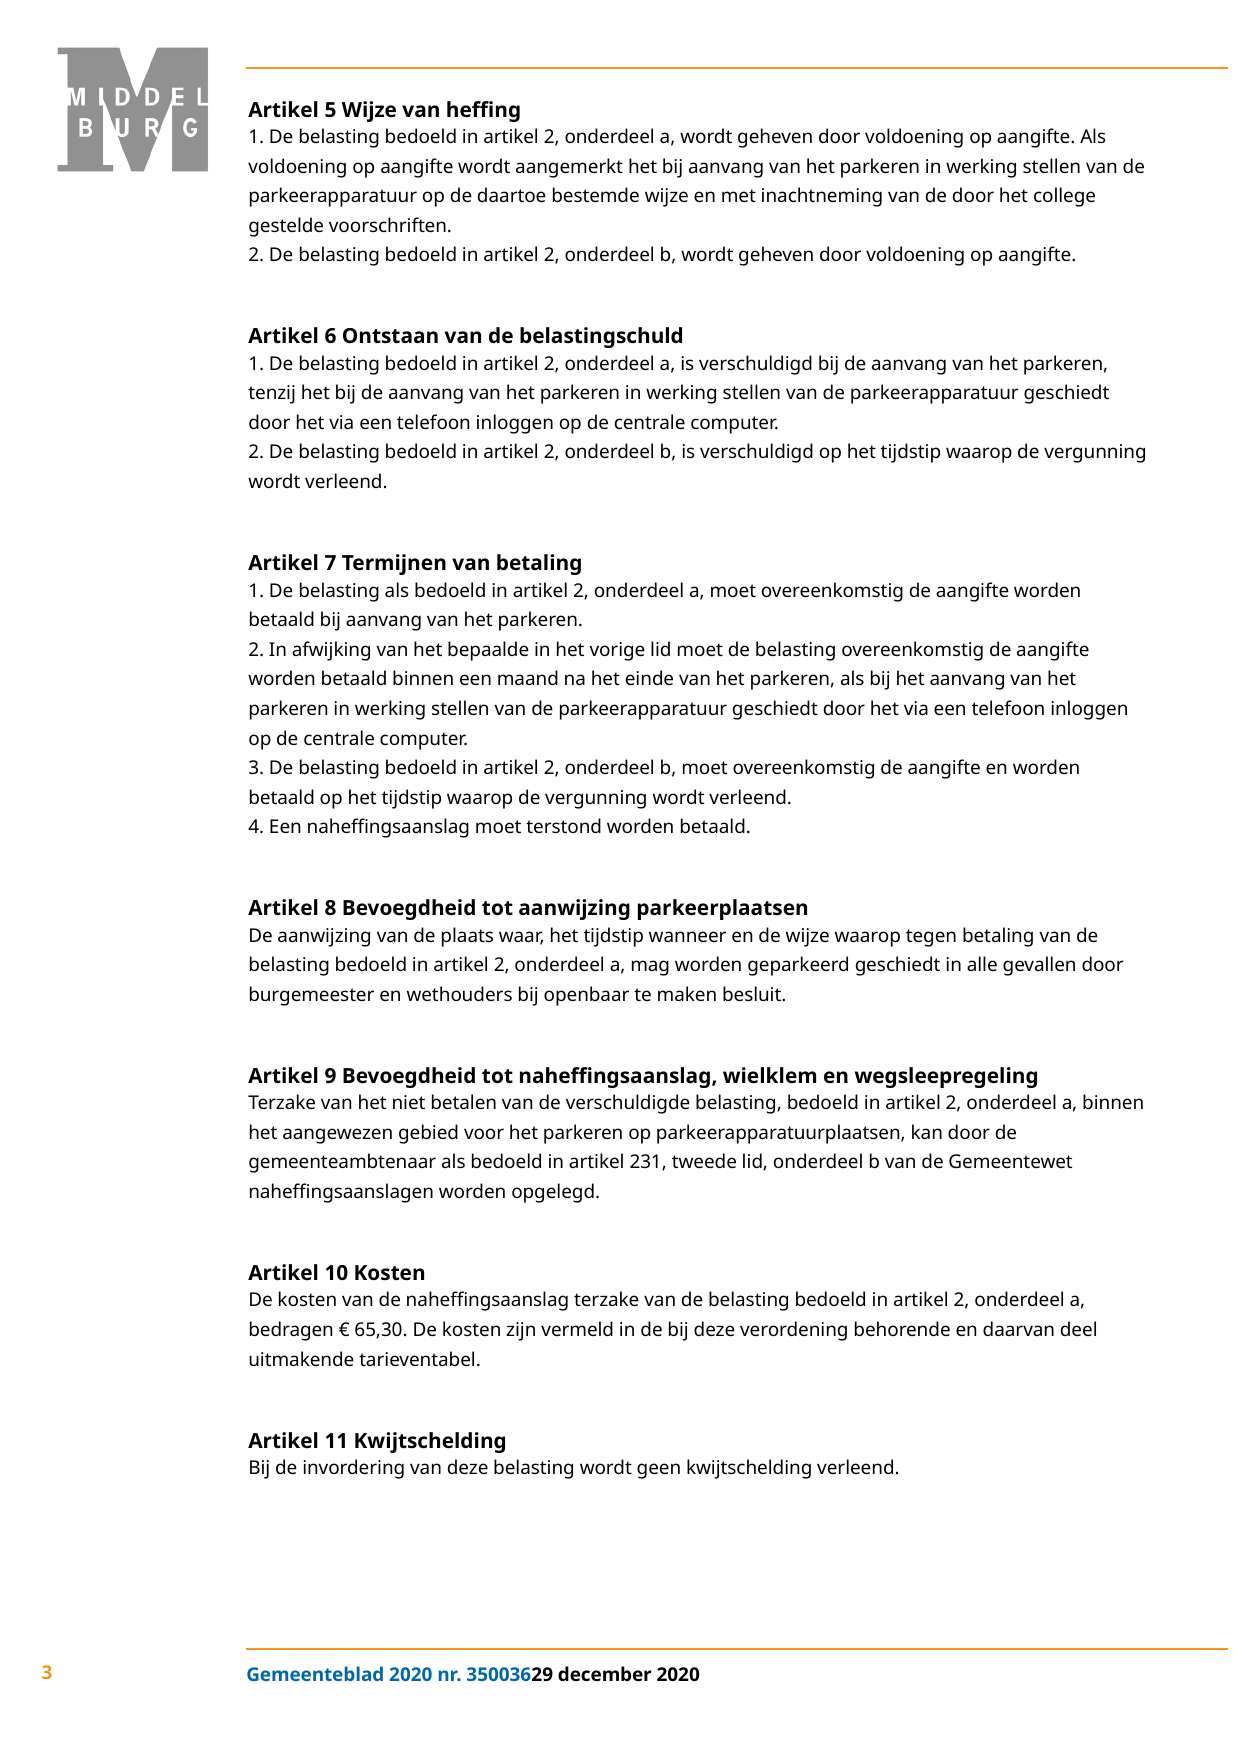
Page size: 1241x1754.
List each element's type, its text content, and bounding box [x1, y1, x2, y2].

text 1. De belasting bedoeld in artikel 2, onderdeel a, is verschuldigd bij de aanvang van het parkeren, tenzij het bij de aanvang van het parkeren in werking stellen van de parkeerapparatuur geschiedt door het via een telefoon inloggen op de centrale computer. [248, 350, 1152, 435]
text 1. De belasting als bedoeld in artikel 2, onderdeel a, moet overeenkomstig de aangifte worden betaald bij aanvang van het parkeren. [248, 577, 1152, 632]
text Artikel 9 Bevoegdheid tot naheffingsaanslag, wielklem en wegsleepregeling [248, 1061, 1152, 1089]
text De aanwijzing van de plaats waar, het tijdstip wanneer en de wijze waarop tegen betaling van de belasting bedoeld in artikel 2, onderdeel a, mag worden geparkeerd geschiedt in alle gevallen door burgemeester en wethouders bij openbaar te maken besluit. [248, 922, 1152, 1007]
text De kosten van de naheffingsaanslag terzake van de belasting bedoeld in artikel 2, onderdeel a, bedragen € 65,30. De kosten zijn vermeld in de bij deze verordening behorende en daarvan deel uitmakende tarieventabel. [248, 1287, 1152, 1372]
text 2. De belasting bedoeld in artikel 2, onderdeel b, is verschuldigd op het tijdstip waarop de vergunning wordt verleend. [248, 439, 1152, 494]
text 1. De belasting bedoeld in artikel 2, onderdeel a, wordt geheven door voldoening op aangifte. Als voldoening op aangifte wordt aangemerkt het bij aanvang van het parkeren in werking stellen van de parkeerapparatuur op de daartoe bestemde wijze en met inachtneming van de door het college gestelde voorschriften. [248, 123, 1152, 238]
text Artikel 10 Kosten [248, 1258, 1152, 1287]
text Artikel 6 Ontstaan van de belastingschuld [248, 322, 1152, 350]
text Terzake van het niet betalen van de verschuldigde belasting, bedoeld in artikel 2, onderdeel a, binnen het aangewezen gebied voor het parkeren op parkeerapparatuurplaatsen, kan door de gemeenteambtenaar als bedoeld in artikel 231, tweede lid, onderdeel b van de Gemeentewet naheffingsaanslagen worden opgelegd. [248, 1089, 1152, 1204]
text Artikel 5 Wijze van heffing [248, 95, 1152, 123]
text Bij de invordering van deze belasting wordt geen kwijtschelding verleend. [248, 1454, 1152, 1480]
text 2. De belasting bedoeld in artikel 2, onderdeel b, wordt geheven door voldoening op aangifte. [248, 242, 1152, 267]
text Artikel 11 Kwijtschelding [248, 1426, 1152, 1454]
text 2. In afwijking van het bepaalde in het vorige lid moet de belasting overeenkomstig de aangifte worden betaald binnen een maand na het einde van het parkeren, als bij het aanvang van het parkeren in werking stellen van de parkeerapparatuur geschiedt door het via een telefoon inloggen op de centrale computer. [248, 636, 1152, 750]
text 4. Een naheffingsaanslag moet terstond worden betaald. [248, 813, 1152, 839]
text 3. De belasting bedoeld in artikel 2, onderdeel b, moet overeenkomstig de aangifte en worden betaald op het tijdstip waarop de vergunning wordt verleend. [248, 754, 1152, 809]
text Artikel 7 Termijnen van betaling [248, 548, 1152, 577]
picture [41, 47, 231, 172]
text Artikel 8 Bevoegdheid tot aanwijzing parkeerplaatsen [248, 893, 1152, 922]
